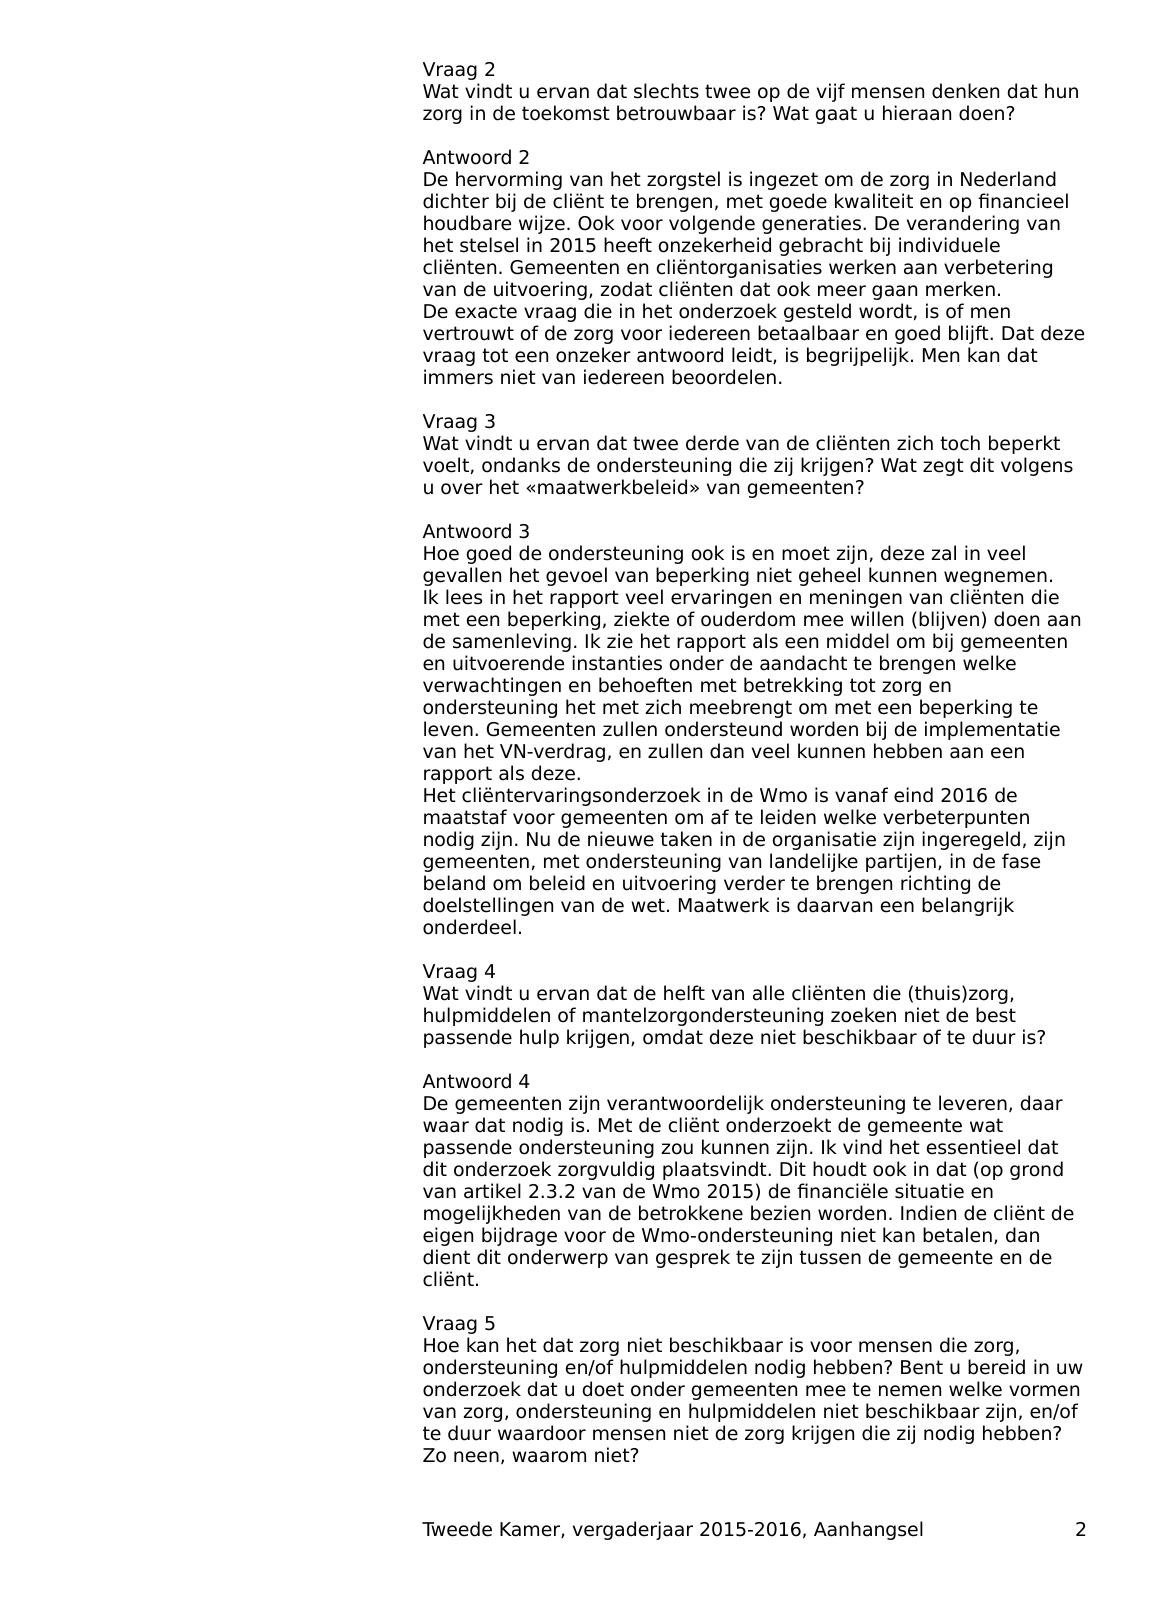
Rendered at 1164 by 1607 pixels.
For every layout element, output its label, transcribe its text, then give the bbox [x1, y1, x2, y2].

text Hoe goed de ondersteuning ook is en moet zijn, deze zal in veel gevallen het gevoel van beperking niet geheel kunnen wegnemen. [422, 543, 1087, 587]
text Wat vindt u ervan dat slechts twee op de vijf mensen denken dat hun zorg in de toekomst betrouwbaar is? Wat gaat u hieraan doen? [422, 81, 1087, 125]
text Vraag 2 [422, 59, 1087, 81]
text De gemeenten zijn verantwoordelijk ondersteuning te leveren, daar waar dat nodig is. Met de cliënt onderzoekt de gemeente wat passende ondersteuning zou kunnen zijn. Ik vind het essentieel dat dit onderzoek zorgvuldig plaatsvindt. Dit houdt ook in dat (op grond van artikel 2.3.2 van de Wmo 2015) de financiële situatie en mogelijkheden van de betrokkene bezien worden. Indien de cliënt de eigen bijdrage voor de Wmo-ondersteuning niet kan betalen, dan dient dit onderwerp van gesprek te zijn tussen de gemeente en de cliënt. [422, 1093, 1087, 1291]
text Vraag 5 [422, 1313, 1087, 1335]
text Antwoord 4 [422, 1071, 1087, 1093]
text Ik lees in het rapport veel ervaringen en meningen van cliënten die met een beperking, ziekte of ouderdom mee willen (blijven) doen aan de samenleving. Ik zie het rapport als een middel om bij gemeenten en uitvoerende instanties onder de aandacht te brengen welke verwachtingen en behoeften met betrekking tot zorg en ondersteuning het met zich meebrengt om met een beperking te leven. Gemeenten zullen ondersteund worden bij de implementatie van het VN-verdrag, en zullen dan veel kunnen hebben aan een rapport als deze. [422, 587, 1087, 785]
text Wat vindt u ervan dat de helft van alle cliënten die (thuis)zorg, hulpmiddelen of mantelzorgondersteuning zoeken niet de best passende hulp krijgen, omdat deze niet beschikbaar of te duur is? [422, 983, 1087, 1049]
text Vraag 3 [422, 411, 1087, 433]
text Vraag 4 [422, 961, 1087, 983]
text Wat vindt u ervan dat twee derde van de cliënten zich toch beperkt voelt, ondanks de ondersteuning die zij krijgen? Wat zegt dit volgens u over het «maatwerkbeleid» van gemeenten? [422, 433, 1087, 499]
text Antwoord 3 [422, 521, 1087, 543]
text Antwoord 2 [422, 147, 1087, 169]
text De exacte vraag die in het onderzoek gesteld wordt, is of men vertrouwt of de zorg voor iedereen betaalbaar en goed blijft. Dat deze vraag tot een onzeker antwoord leidt, is begrijpelijk. Men kan dat immers niet van iedereen beoordelen. [422, 301, 1087, 389]
text De hervorming van het zorgstel is ingezet om de zorg in Nederland dichter bij de cliënt te brengen, met goede kwaliteit en op financieel houdbare wijze. Ook voor volgende generaties. De verandering van het stelsel in 2015 heeft onzekerheid gebracht bij individuele cliënten. Gemeenten en cliëntorganisaties werken aan verbetering van de uitvoering, zodat cliënten dat ook meer gaan merken. [422, 169, 1087, 301]
text Hoe kan het dat zorg niet beschikbaar is voor mensen die zorg, ondersteuning en/of hulpmiddelen nodig hebben? Bent u bereid in uw onderzoek dat u doet onder gemeenten mee te nemen welke vormen van zorg, ondersteuning en hulpmiddelen niet beschikbaar zijn, en/of te duur waardoor mensen niet de zorg krijgen die zij nodig hebben? Zo neen, waarom niet? [422, 1335, 1087, 1467]
text Het cliëntervaringsonderzoek in de Wmo is vanaf eind 2016 de maatstaf voor gemeenten om af te leiden welke verbeterpunten nodig zijn. Nu de nieuwe taken in de organisatie zijn ingeregeld, zijn gemeenten, met ondersteuning van landelijke partijen, in de fase beland om beleid en uitvoering verder te brengen richting de doelstellingen van de wet. Maatwerk is daarvan een belangrijk onderdeel. [422, 785, 1087, 939]
